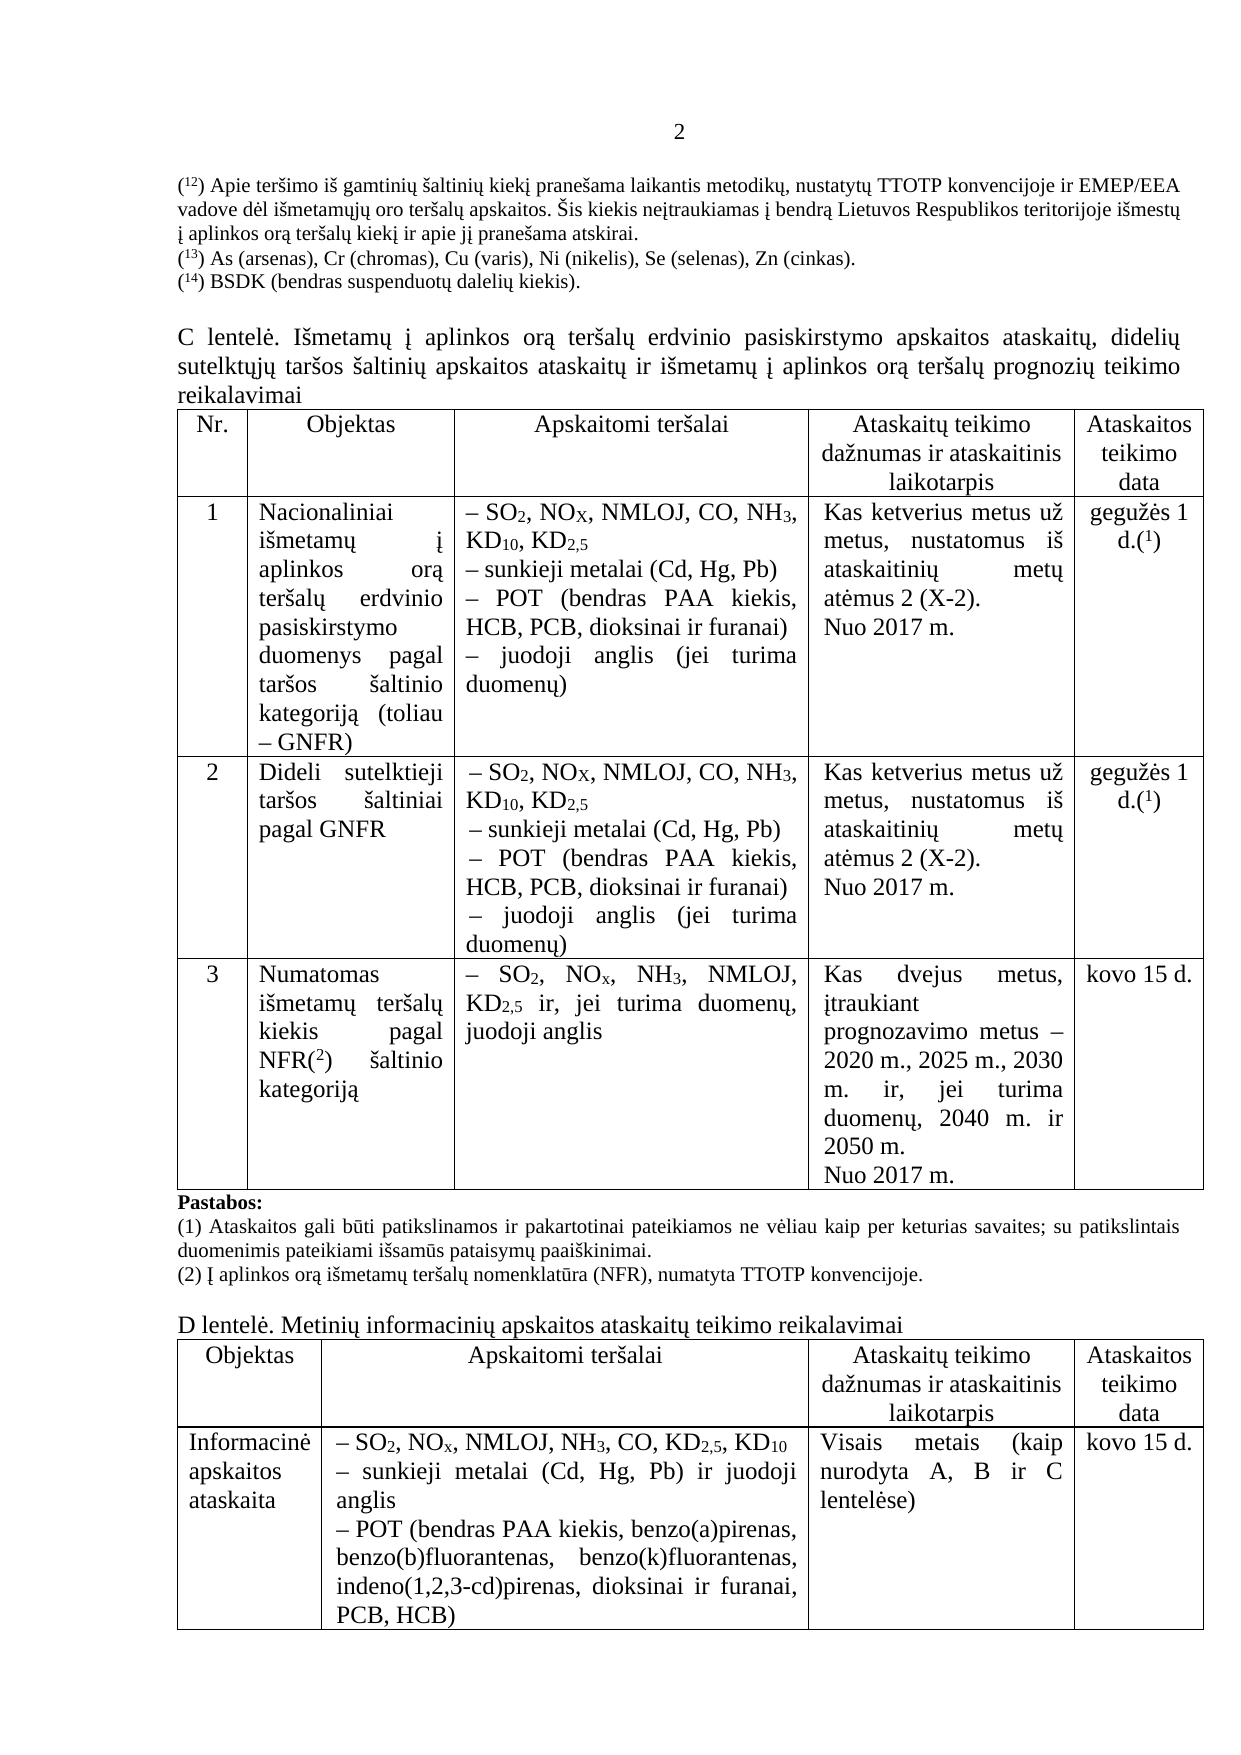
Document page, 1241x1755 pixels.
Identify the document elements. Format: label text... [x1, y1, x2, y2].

table_cell kovo 15 d. [1075, 959, 1203, 1189]
table_cell Kas dvejus metus, įtraukiant prognozavimo metus – 2020 m., 2025 m., 2030 m. ir, jei turima duomenų, 2040 m. ir 2050 m. Nuo 2017 m. [809, 959, 1074, 1189]
table_header Ataskaitų teikimo dažnumas ir ataskaitinis laikotarpis [809, 410, 1074, 496]
table_cell Dideli sutelktieji taršos šaltiniai pagal GNFR [248, 757, 454, 958]
text Pastabos: [177, 1190, 1181, 1214]
table_cell gegužės 1 d.(1) [1075, 757, 1203, 958]
table_cell – SO2, NOx, NH3, NMLOJ, KD2,5 ir, jei turima duomenų, juodoji anglis [455, 959, 808, 1189]
table_header Ataskaitos teikimo data [1075, 410, 1203, 496]
table_header Objektas [248, 410, 454, 496]
text (12) Apie teršimo iš gamtinių šaltinių kiekį pranešama laikantis metodikų, nustatytų TTOTP konvencijoje ir EMEP/EEA vadove dėl išmetamųjų oro teršalų apskaitos. Šis kiekis neįtraukiamas į bendrą Lietuvos Respublikos teritorijoje išmestų į aplinkos orą teršalų kiekį ir apie jį pranešama atskirai. [177, 173, 1181, 245]
table_cell Informacinė apskaitos ataskaita [178, 1428, 321, 1629]
table_header Ataskaitos teikimo data [1075, 1340, 1203, 1426]
text (13) As (arsenas), Cr (chromas), Cu (varis), Ni (nikelis), Se (selenas), Zn (cinkas). [177, 245, 1181, 269]
text D lentelė. Metinių informacinių apskaitos ataskaitų teikimo reikalavimai [177, 1310, 1181, 1339]
text (2) Į aplinkos orą išmetamų teršalų nomenklatūra (NFR), numatyta TTOTP konvencijoje. [177, 1262, 1181, 1286]
table_header Apskaitomi teršalai [455, 410, 808, 496]
table_header Objektas [178, 1340, 321, 1426]
table_header Ataskaitų teikimo dažnumas ir ataskaitinis laikotarpis [809, 1340, 1074, 1426]
table_cell gegužės 1 d.(1) [1075, 497, 1203, 756]
table_cell Visais metais (kaip nurodyta A, B ir C lentelėse) [809, 1428, 1074, 1629]
table_cell 2 [178, 757, 247, 958]
text (14) BSDK (bendras suspenduotų dalelių kiekis). [177, 269, 1181, 293]
table_cell Kas ketverius metus už metus, nustatomus iš ataskaitinių metų atėmus 2 (X-2). Nuo 2017 m. [809, 757, 1074, 958]
table_cell Kas ketverius metus už metus, nustatomus iš ataskaitinių metų atėmus 2 (X-2). Nuo 2017 m. [809, 497, 1074, 756]
table_cell – SO2, NOX, NMLOJ, CO, NH3, KD10, KD2,5 – sunkieji metalai (Cd, Hg, Pb) – POT (bendras PAA kiekis, HCB, PCB, dioksinai ir furanai) – juodoji anglis (jei turima duomenų) [455, 757, 808, 958]
table_header Apskaitomi teršalai [322, 1340, 808, 1426]
table_cell – SO2, NOX, NMLOJ, CO, NH3, KD10, KD2,5 – sunkieji metalai (Cd, Hg, Pb) – POT (bendras PAA kiekis, HCB, PCB, dioksinai ir furanai) – juodoji anglis (jei turima duomenų) [455, 497, 808, 756]
table_cell 3 [178, 959, 247, 1189]
table_cell kovo 15 d. [1075, 1428, 1203, 1629]
table_cell Nacionaliniai išmetamų į aplinkos orą teršalų erdvinio pasiskirstymo duomenys pagal taršos šaltinio kategoriją (toliau – GNFR) [248, 497, 454, 756]
table_header Nr. [178, 410, 247, 496]
table_cell 1 [178, 497, 247, 756]
text C lentelė. Išmetamų į aplinkos orą teršalų erdvinio pasiskirstymo apskaitos ataskaitų, didelių sutelktųjų taršos šaltinių apskaitos ataskaitų ir išmetamų į aplinkos orą teršalų prognozių teikimo reikalavimai [177, 322, 1181, 408]
table_cell Numatomas išmetamų teršalų kiekis pagal NFR(2) šaltinio kategoriją [248, 959, 454, 1189]
text (1) Ataskaitos gali būti patikslinamos ir pakartotinai pateikiamos ne vėliau kaip per keturias savaites; su patikslintais duomenimis pateikiami išsamūs pataisymų paaiškinimai. [177, 1214, 1181, 1262]
table_cell – SO2, NOx, NMLOJ, NH3, CO, KD2,5, KD10 – sunkieji metalai (Cd, Hg, Pb) ir juodoji anglis – POT (bendras PAA kiekis, benzo(a)pirenas, benzo(b)fluorantenas, benzo(k)fluorantenas, indeno(1,2,3-cd)pirenas, dioksinai ir furanai, PCB, HCB) [322, 1428, 808, 1629]
